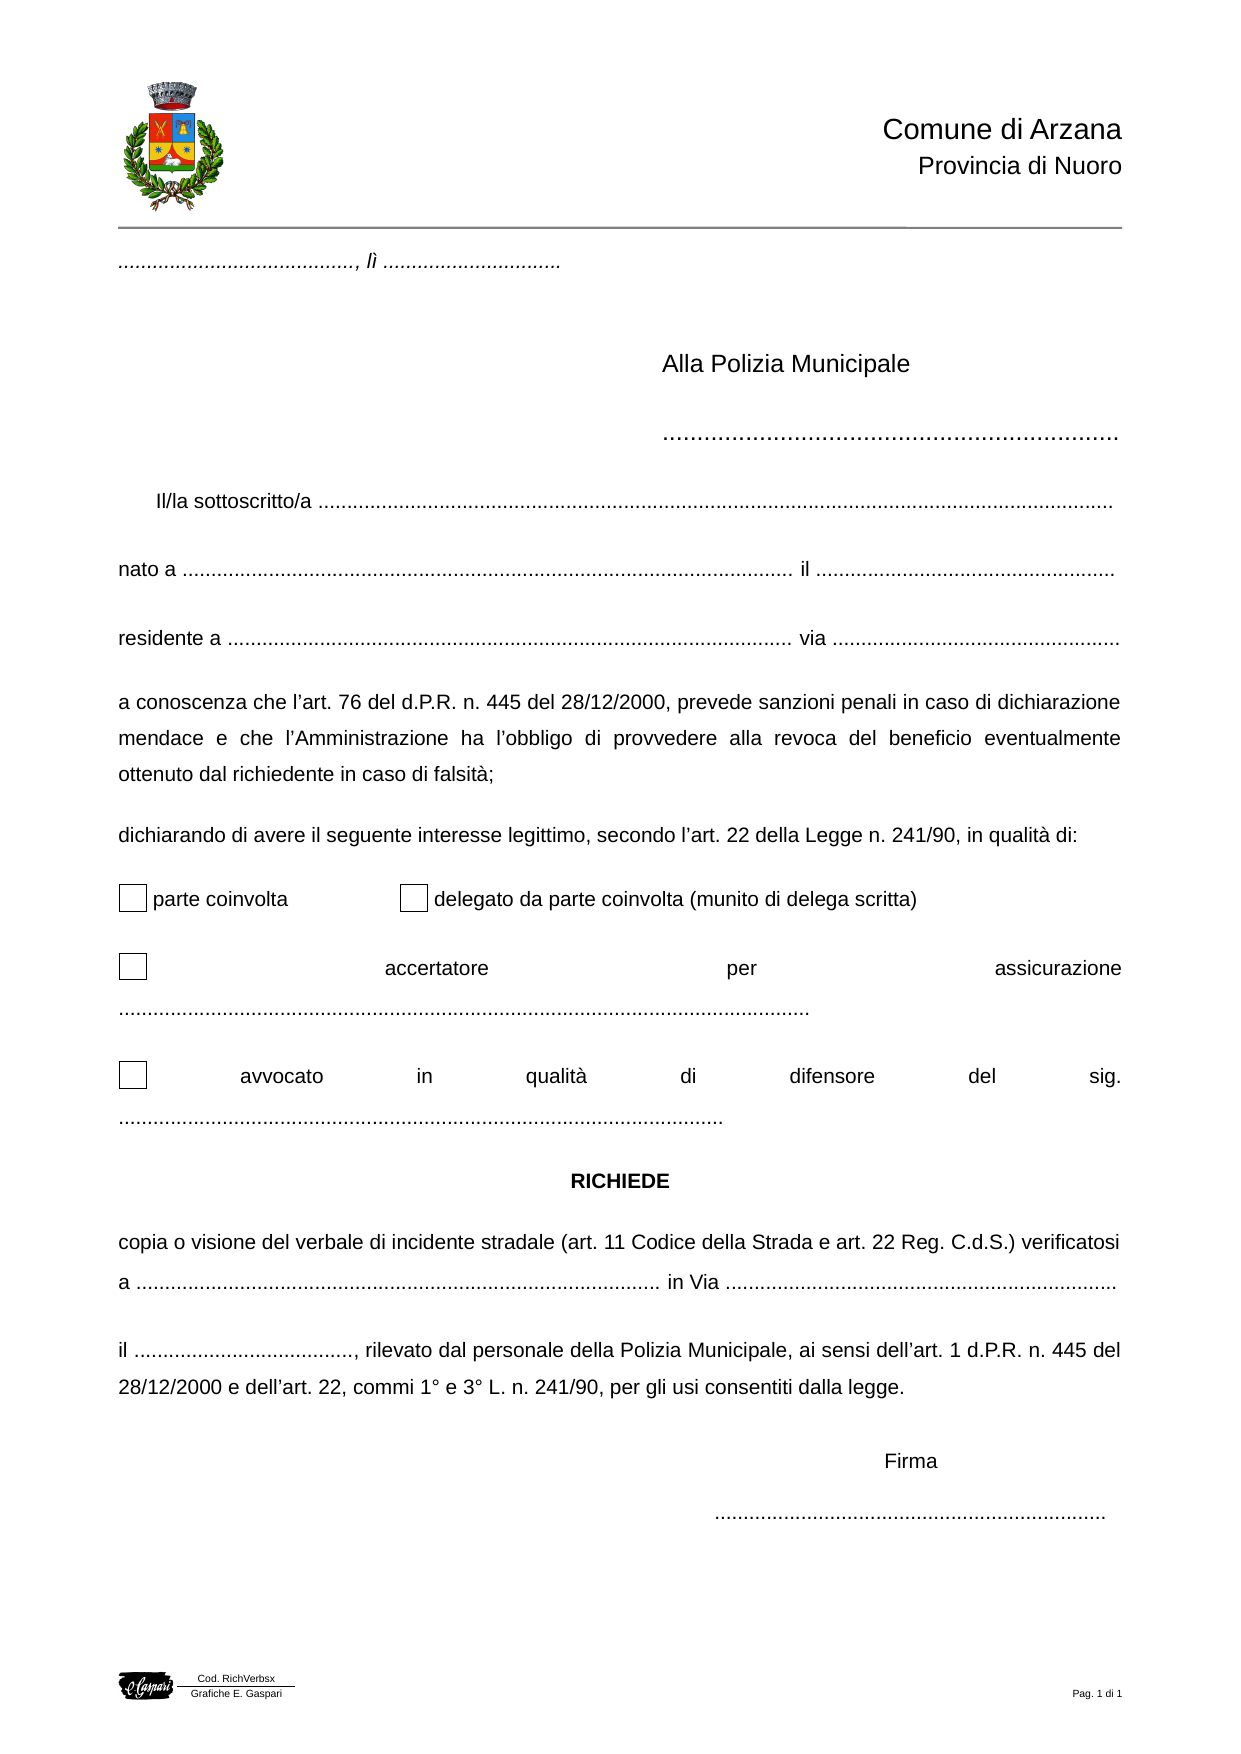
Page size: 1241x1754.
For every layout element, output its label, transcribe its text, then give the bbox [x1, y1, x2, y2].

text ........................................., lì ............................... [118, 245, 1122, 274]
picture [122, 82, 224, 213]
text avvocato in qualità di difensore del sig. ......................................................................................................... [118, 1060, 1122, 1130]
text Il/la sottoscritto/a .......................................................................................................................................... [118, 485, 1122, 514]
text a conoscenza che l’art. 76 del d.P.R. n. 445 del 28/12/2000, prevede sanzioni penali in caso di dichiarazione mendace e che l’Amministrazione ha l’obbligo di provvedere alla revoca del beneficio eventualmente ottenuto dal richiedente in caso di falsità; [118, 690, 1122, 786]
text RICHIEDE [118, 1169, 1122, 1193]
text accertatore per assicurazione ........................................................................................................................ [118, 952, 1122, 1021]
text .................................................................... [699, 1496, 1122, 1525]
text copia o visione del verbale di incidente stradale (art. 11 Codice della Strada e art. 22 Reg. C.d.S.) verificatosi a ........................................................................................... in Via .................................................................... [118, 1230, 1122, 1295]
picture [118, 1671, 174, 1700]
text Firma [699, 1448, 1122, 1472]
text residente a .................................................................................................. via .................................................. [118, 622, 1122, 650]
text Alla Polizia Municipale [118, 349, 1122, 378]
text .................................................................. [118, 417, 1122, 446]
text Comune di Arzana [224, 112, 1122, 146]
text il ......................................, rilevato dal personale della Polizia Municipale, ai sensi dell’art. 1 d.P.R. n. 445 del 28/12/2000 e dell’art. 22, commi 1° e 3° L. n. 241/90, per gli usi consentiti dalla legge. [118, 1334, 1122, 1399]
text Provincia di Nuoro [224, 151, 1122, 180]
text nato a .......................................................................................................... il .................................................... [118, 553, 1122, 582]
text dichiarando di avere il seguente interesse legittimo, secondo l’art. 22 della Legge n. 241/90, in qualità di: [118, 822, 1122, 846]
text parte coinvolta delegato da parte coinvolta (munito di delega scritta) [118, 883, 1122, 912]
